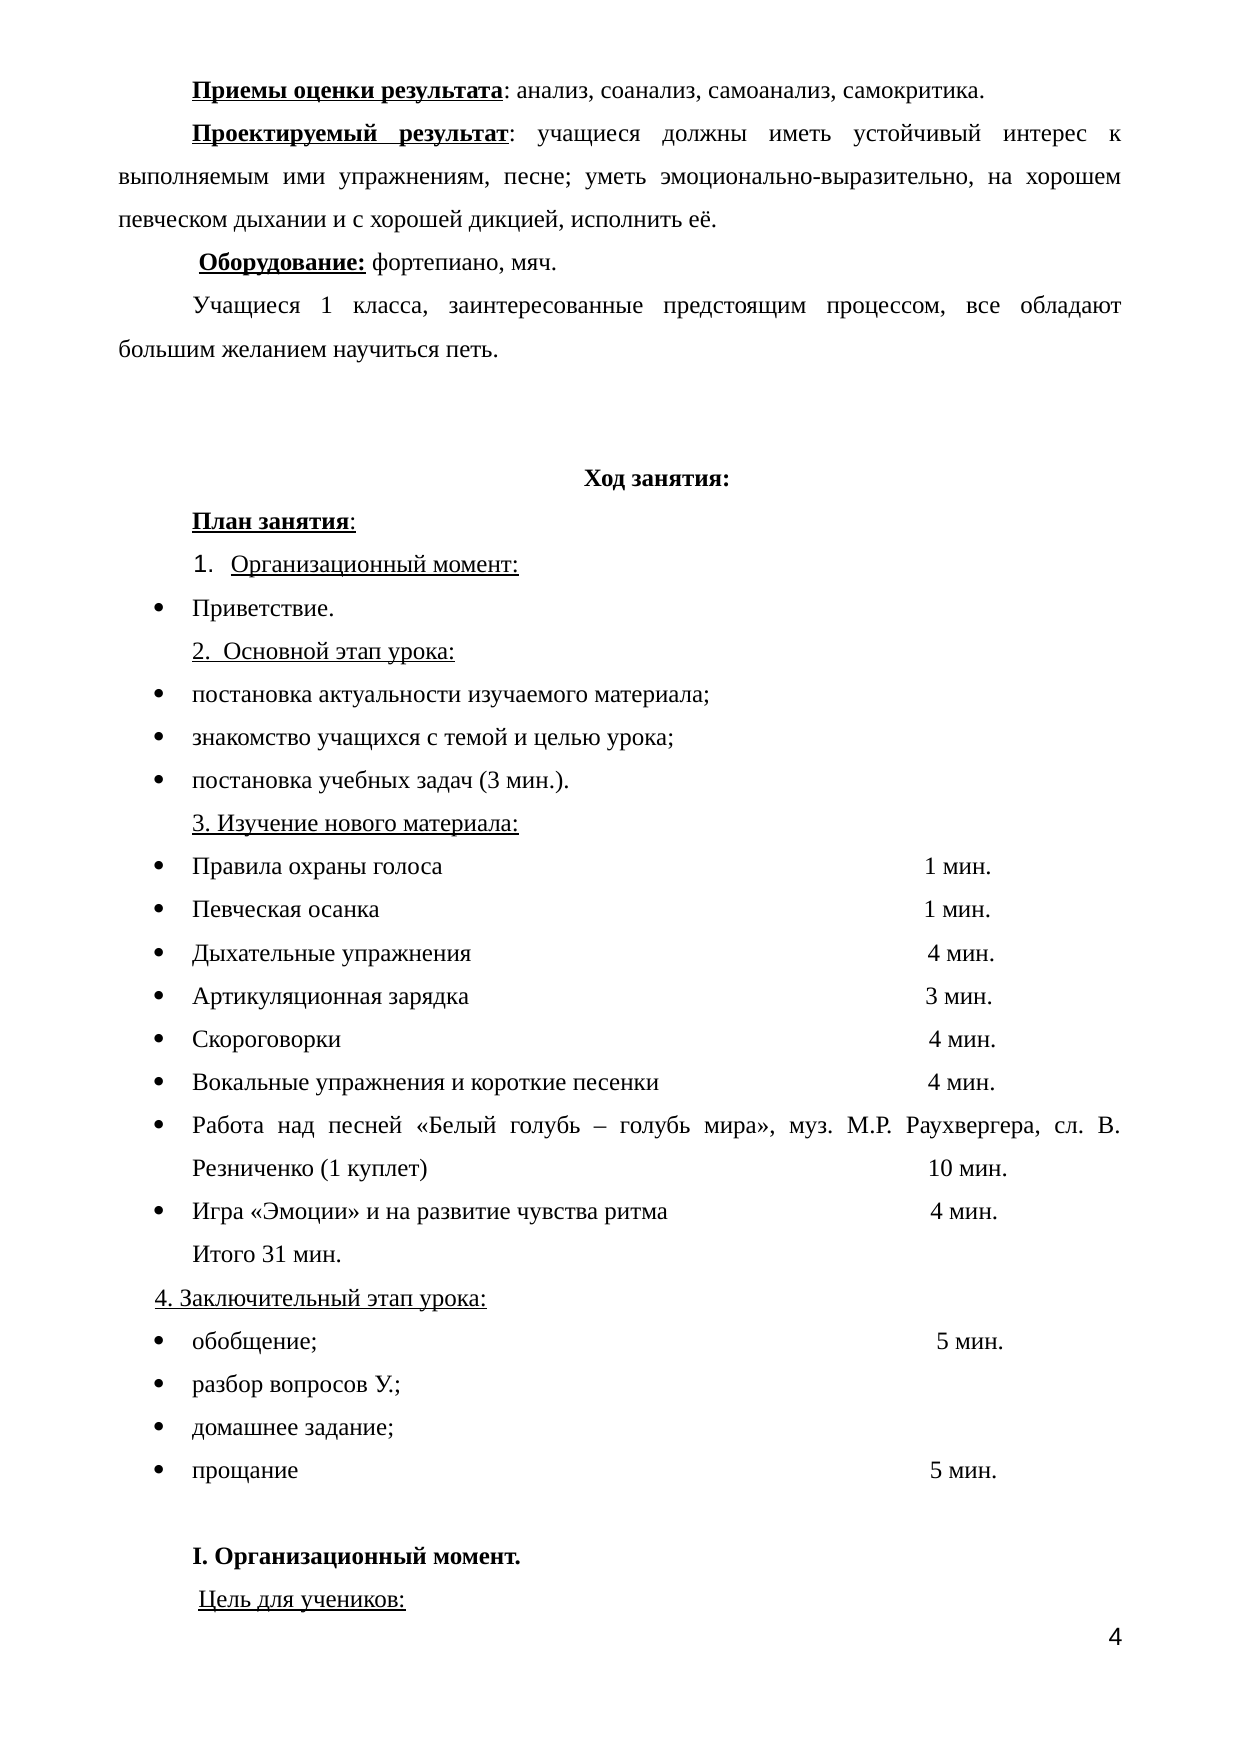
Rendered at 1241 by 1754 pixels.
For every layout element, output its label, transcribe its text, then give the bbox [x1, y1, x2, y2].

text Учащиеся 1 класса, заинтересованные предстоящим процессом, все обладают большим желанием научиться петь. [118, 291, 1122, 362]
list Певческая осанка 1 мин. [154, 894, 1122, 923]
list знакомство учащихся с темой и целью урока; [154, 722, 1122, 751]
list прощание 5 мин. [154, 1455, 1122, 1484]
list Вокальные упражнения и короткие песенки 4 мин. [154, 1067, 1122, 1096]
text Приемы оценки результата: анализ, соанализ, самоанализ, самокритика. [118, 75, 1122, 104]
list домашнее задание; [154, 1412, 1122, 1441]
text Цель для учеников: [118, 1584, 1122, 1613]
list разбор вопросов У.; [154, 1369, 1122, 1398]
text Ход занятия: [118, 463, 1122, 492]
text 2. Основной этап урока: [118, 636, 1122, 664]
list постановка актуальности изучаемого материала; [154, 679, 1122, 708]
text 4. Заключительный этап урока: [154, 1283, 1122, 1311]
text Проектируемый результат: учащиеся должны иметь устойчивый интерес к выполняемым ими упражнениям, песне; уметь эмоционально-выразительно, на хорошем певческом дыхании и с хорошей дикцией, исполнить её. [118, 118, 1122, 233]
text Оборудование: фортепиано, мяч. [118, 247, 1122, 276]
list обобщение; 5 мин. [154, 1326, 1122, 1354]
text 3. Изучение нового материала: [118, 808, 1122, 837]
list Дыхательные упражнения 4 мин. [154, 938, 1122, 966]
text Итого 31 мин. [118, 1239, 1122, 1268]
text План занятия: [118, 506, 1122, 535]
list Игра «Эмоции» и на развитие чувства ритма 4 мин. [154, 1196, 1122, 1225]
list Приветствие. [154, 593, 1122, 621]
list Организационный момент: [193, 549, 1122, 578]
list Правила охраны голоса 1 мин. [154, 851, 1122, 880]
list Артикуляционная зарядка 3 мин. [154, 981, 1122, 1009]
list Скороговорки 4 мин. [154, 1024, 1122, 1053]
text I. Организационный момент. [118, 1541, 1122, 1570]
list постановка учебных задач (3 мин.). [154, 765, 1122, 794]
list Работа над песней «Белый голубь – голубь мира», муз. М.Р. Раухвергера, сл. В. Резниченко (1 куплет) 10 мин. [154, 1110, 1122, 1182]
